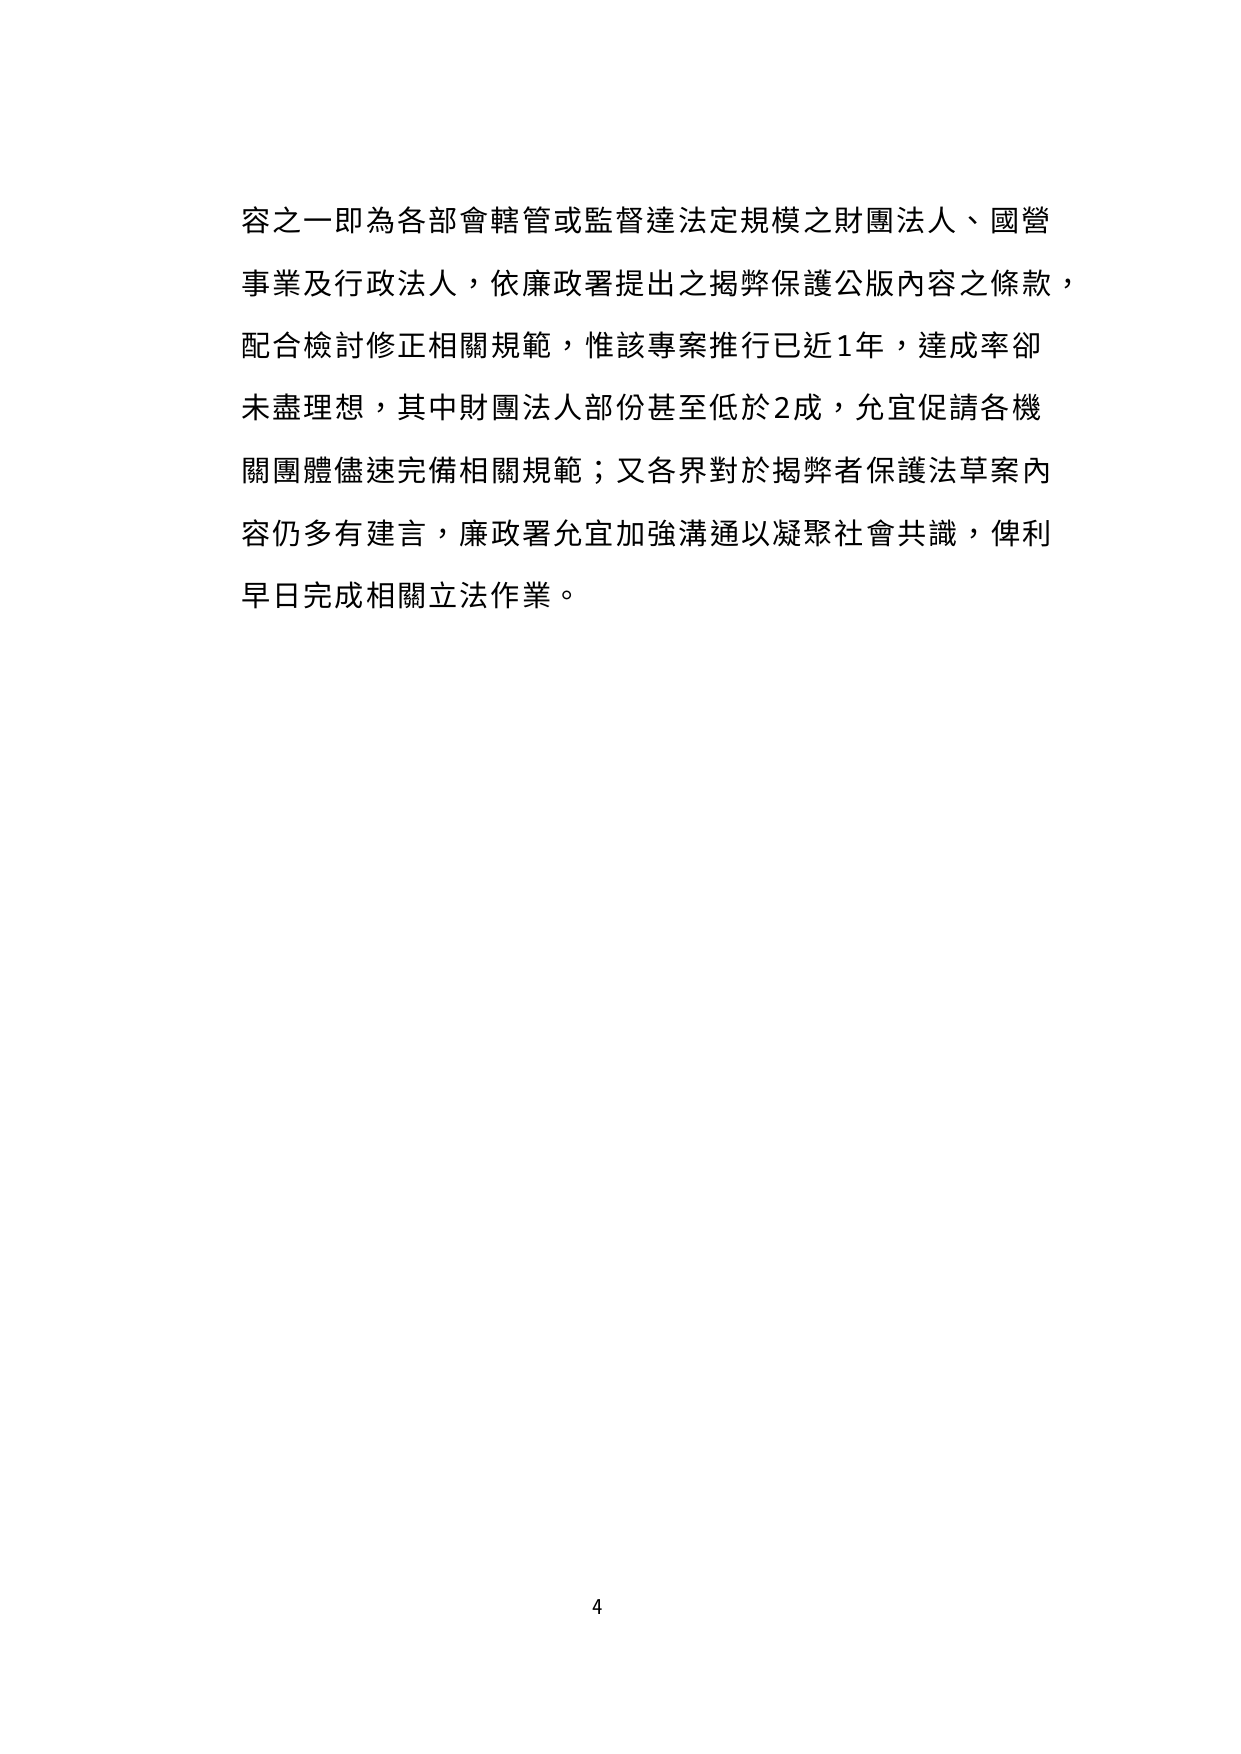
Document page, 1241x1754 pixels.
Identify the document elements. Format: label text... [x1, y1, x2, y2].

text 綜上，為使公私部門循序漸進納入揭弊者保護理念，112年11月核定通過「行政院推動揭弊者保護專案」，其內容之一即為各部會轄管或監督達法定規模之財團法人、國營事業及行政法人，依廉政署提出之揭弊保護公版內容之條款，配合檢討修正相關規範，惟該專案推行已近1年，達成率卻未盡理想，其中財團法人部份甚至低於2成，允宜促請各機關團體儘速完備相關規範；又各界對於揭弊者保護法草案內容仍多有建言，廉政署允宜加強溝通以凝聚社會共識，俾利早日完成相關立法作業。 [236, 177, 1063, 615]
